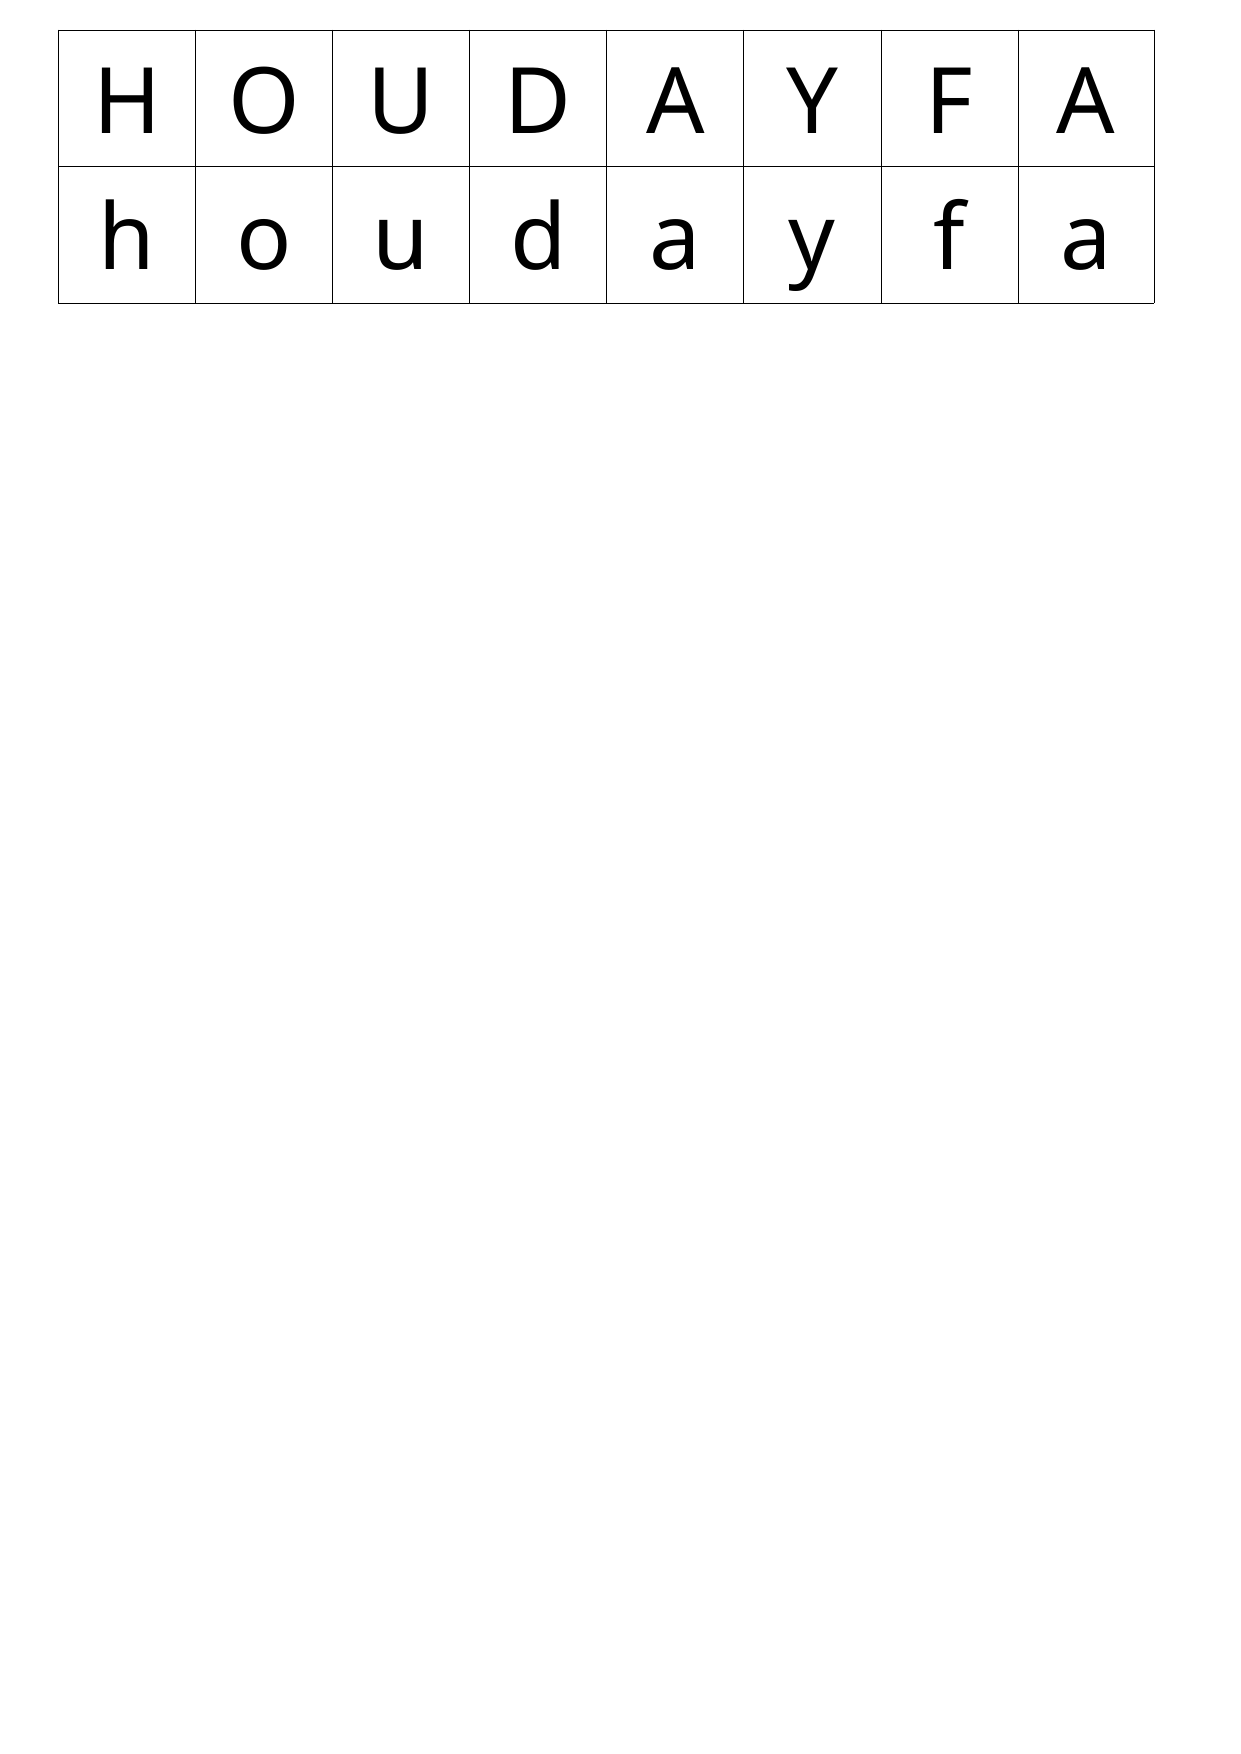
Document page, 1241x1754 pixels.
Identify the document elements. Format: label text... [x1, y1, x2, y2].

table_cell d [470, 167, 606, 302]
table_cell a [1019, 167, 1154, 302]
table_cell f [882, 167, 1018, 302]
table_header U [333, 31, 469, 166]
table_cell y [744, 167, 881, 302]
table_cell h [59, 167, 195, 302]
table_header D [470, 31, 606, 166]
table_cell o [196, 167, 332, 302]
table_header H [59, 31, 195, 166]
table_header Y [744, 31, 881, 166]
table_header A [1019, 31, 1154, 166]
table_cell a [607, 167, 743, 302]
table_header A [607, 31, 743, 166]
table_header F [882, 31, 1018, 166]
table_cell u [333, 167, 469, 302]
table_header O [196, 31, 332, 166]
